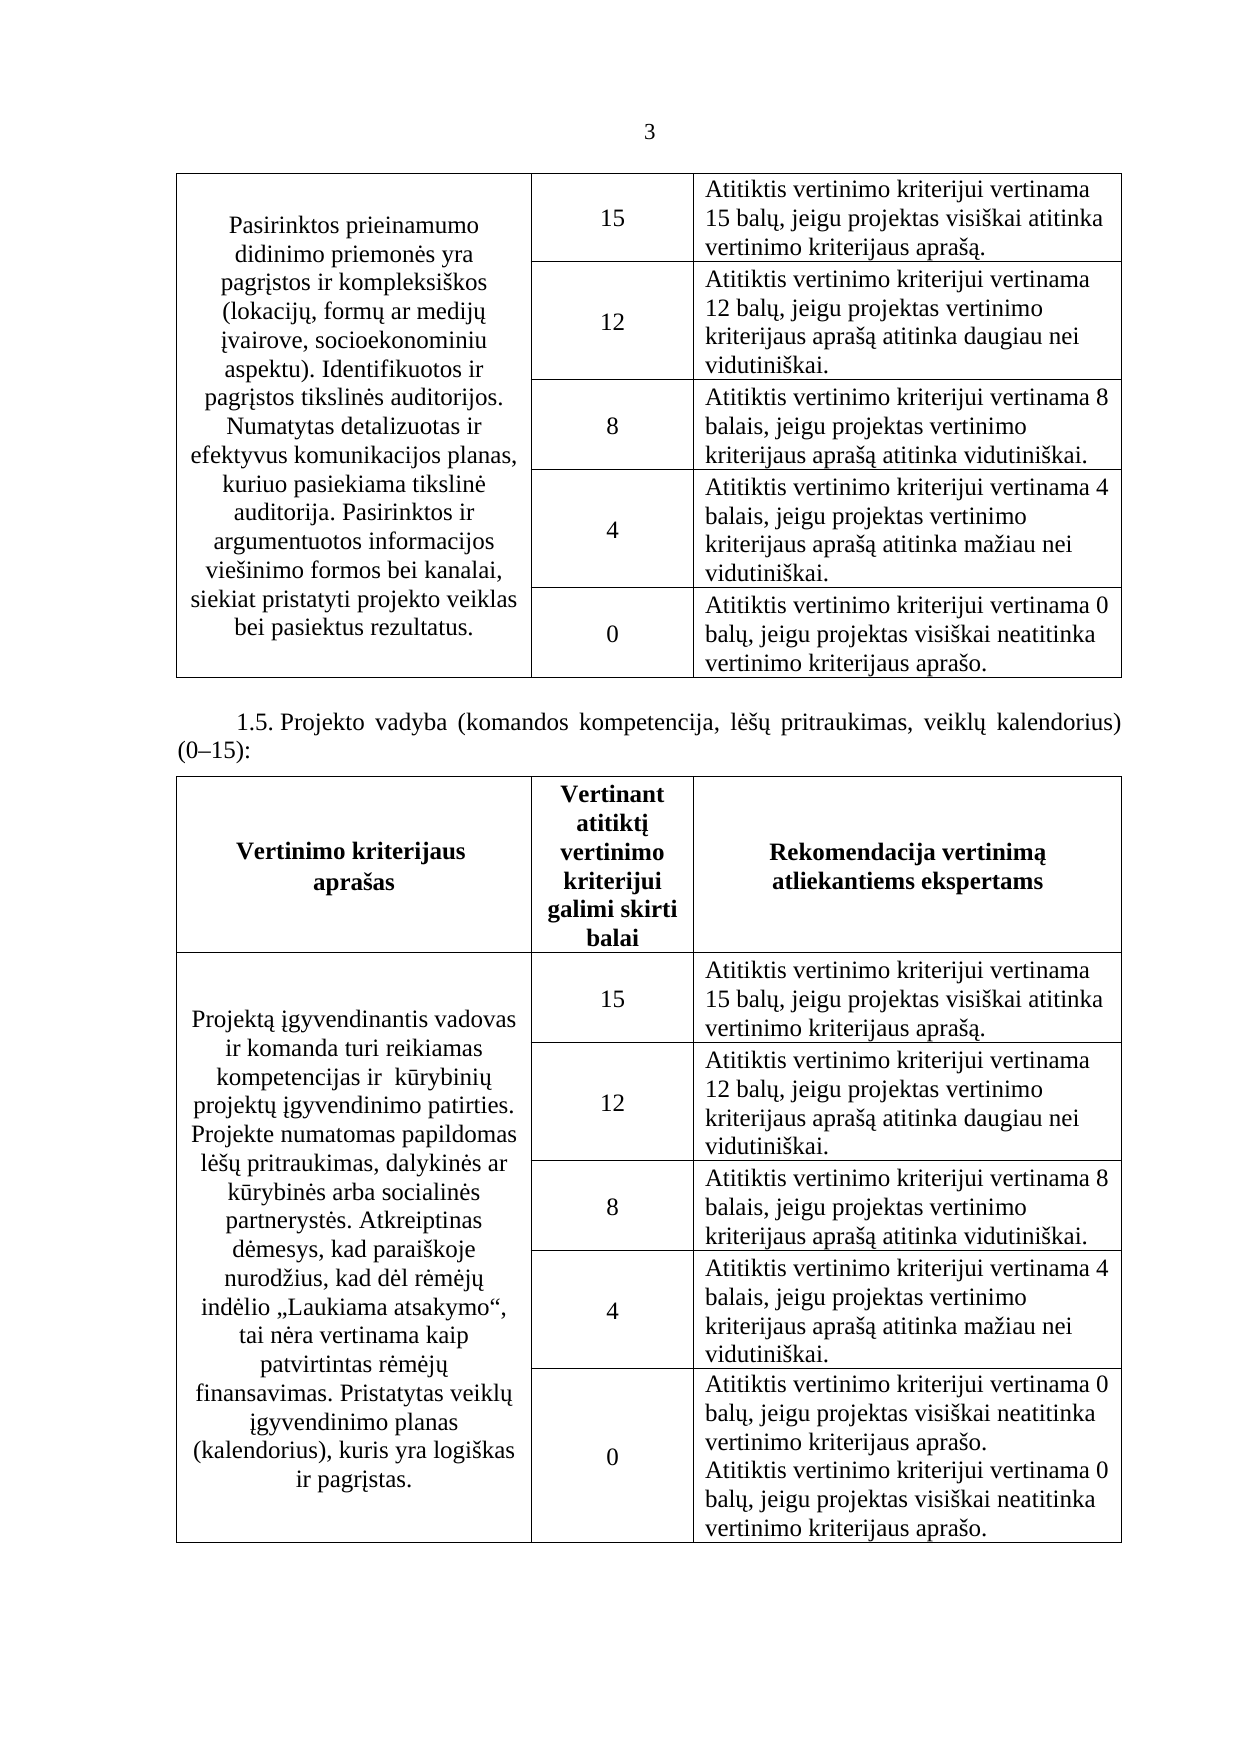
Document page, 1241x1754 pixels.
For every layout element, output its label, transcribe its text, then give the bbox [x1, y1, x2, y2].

table_cell Atitiktis vertinimo kriterijui vertinama 12 balų, jeigu projektas vertinimo kriterijaus aprašą atitinka daugiau nei vidutiniškai. [694, 262, 1121, 379]
table_cell Atitiktis vertinimo kriterijui vertinama 0 balų, jeigu projektas visiškai neatitinka vertinimo kriterijaus aprašo. Atitiktis vertinimo kriterijui vertinama 0 balų, jeigu projektas visiškai neatitinka vertinimo kriterijaus aprašo. [694, 1369, 1121, 1542]
table_cell 4 [532, 470, 693, 587]
table_cell 12 [532, 1043, 693, 1160]
table_cell 12 [532, 262, 693, 379]
table_cell Atitiktis vertinimo kriterijui vertinama 8 balais, jeigu projektas vertinimo kriterijaus aprašą atitinka vidutiniškai. [694, 380, 1121, 469]
table_cell 8 [532, 1161, 693, 1250]
table_cell 4 [532, 1251, 693, 1368]
text 1.5. Projekto vadyba (komandos kompetencija, lėšų pritraukimas, veiklų kalendorius) (0–15): [177, 707, 1122, 764]
table_cell Atitiktis vertinimo kriterijui vertinama 4 balais, jeigu projektas vertinimo kriterijaus aprašą atitinka mažiau nei vidutiniškai. [694, 1251, 1121, 1368]
table_cell Atitiktis vertinimo kriterijui vertinama 8 balais, jeigu projektas vertinimo kriterijaus aprašą atitinka vidutiniškai. [694, 1161, 1121, 1250]
table_cell Atitiktis vertinimo kriterijui vertinama 15 balų, jeigu projektas visiškai atitinka vertinimo kriterijaus aprašą. [694, 953, 1121, 1042]
table_cell Atitiktis vertinimo kriterijui vertinama 15 balų, jeigu projektas visiškai atitinka vertinimo kriterijaus aprašą. [694, 174, 1121, 261]
table_header Rekomendacija vertinimą atliekantiems ekspertams [694, 777, 1121, 952]
table_cell Projektą įgyvendinantis vadovas ir komanda turi reikiamas kompetencijas ir kūrybinių projektų įgyvendinimo patirties. Projekte numatomas papildomas lėšų pritraukimas, dalykinės ar kūrybinės arba socialinės partnerystės. Atkreiptinas dėmesys, kad paraiškoje nurodžius, kad dėl rėmėjų indėlio „Laukiama atsakymo“, tai nėra vertinama kaip patvirtintas rėmėjų finansavimas. Pristatytas veiklų įgyvendinimo planas (kalendorius), kuris yra logiškas ir pagrįstas. [177, 953, 531, 1542]
table_cell 0 [532, 588, 693, 677]
table_cell Atitiktis vertinimo kriterijui vertinama 4 balais, jeigu projektas vertinimo kriterijaus aprašą atitinka mažiau nei vidutiniškai. [694, 470, 1121, 587]
table_cell 15 [532, 174, 693, 261]
table_cell 8 [532, 380, 693, 469]
table_cell Atitiktis vertinimo kriterijui vertinama 12 balų, jeigu projektas vertinimo kriterijaus aprašą atitinka daugiau nei vidutiniškai. [694, 1043, 1121, 1160]
table_header Vertinant atitiktį vertinimo kriterijui galimi skirti balai [532, 777, 693, 952]
table_cell 0 [532, 1369, 693, 1542]
table_cell Pasirinktos prieinamumo didinimo priemonės yra pagrįstos ir kompleksiškos (lokacijų, formų ar medijų įvairove, socioekonominiu aspektu). Identifikuotos ir pagrįstos tikslinės auditorijos. Numatytas detalizuotas ir efektyvus komunikacijos planas, kuriuo pasiekiama tikslinė auditorija. Pasirinktos ir argumentuotos informacijos viešinimo formos bei kanalai, siekiat pristatyti projekto veiklas bei pasiektus rezultatus. [177, 174, 531, 677]
table_cell 15 [532, 953, 693, 1042]
table_cell Atitiktis vertinimo kriterijui vertinama 0 balų, jeigu projektas visiškai neatitinka vertinimo kriterijaus aprašo. [694, 588, 1121, 677]
table_header Vertinimo kriterijaus aprašas [177, 777, 531, 952]
